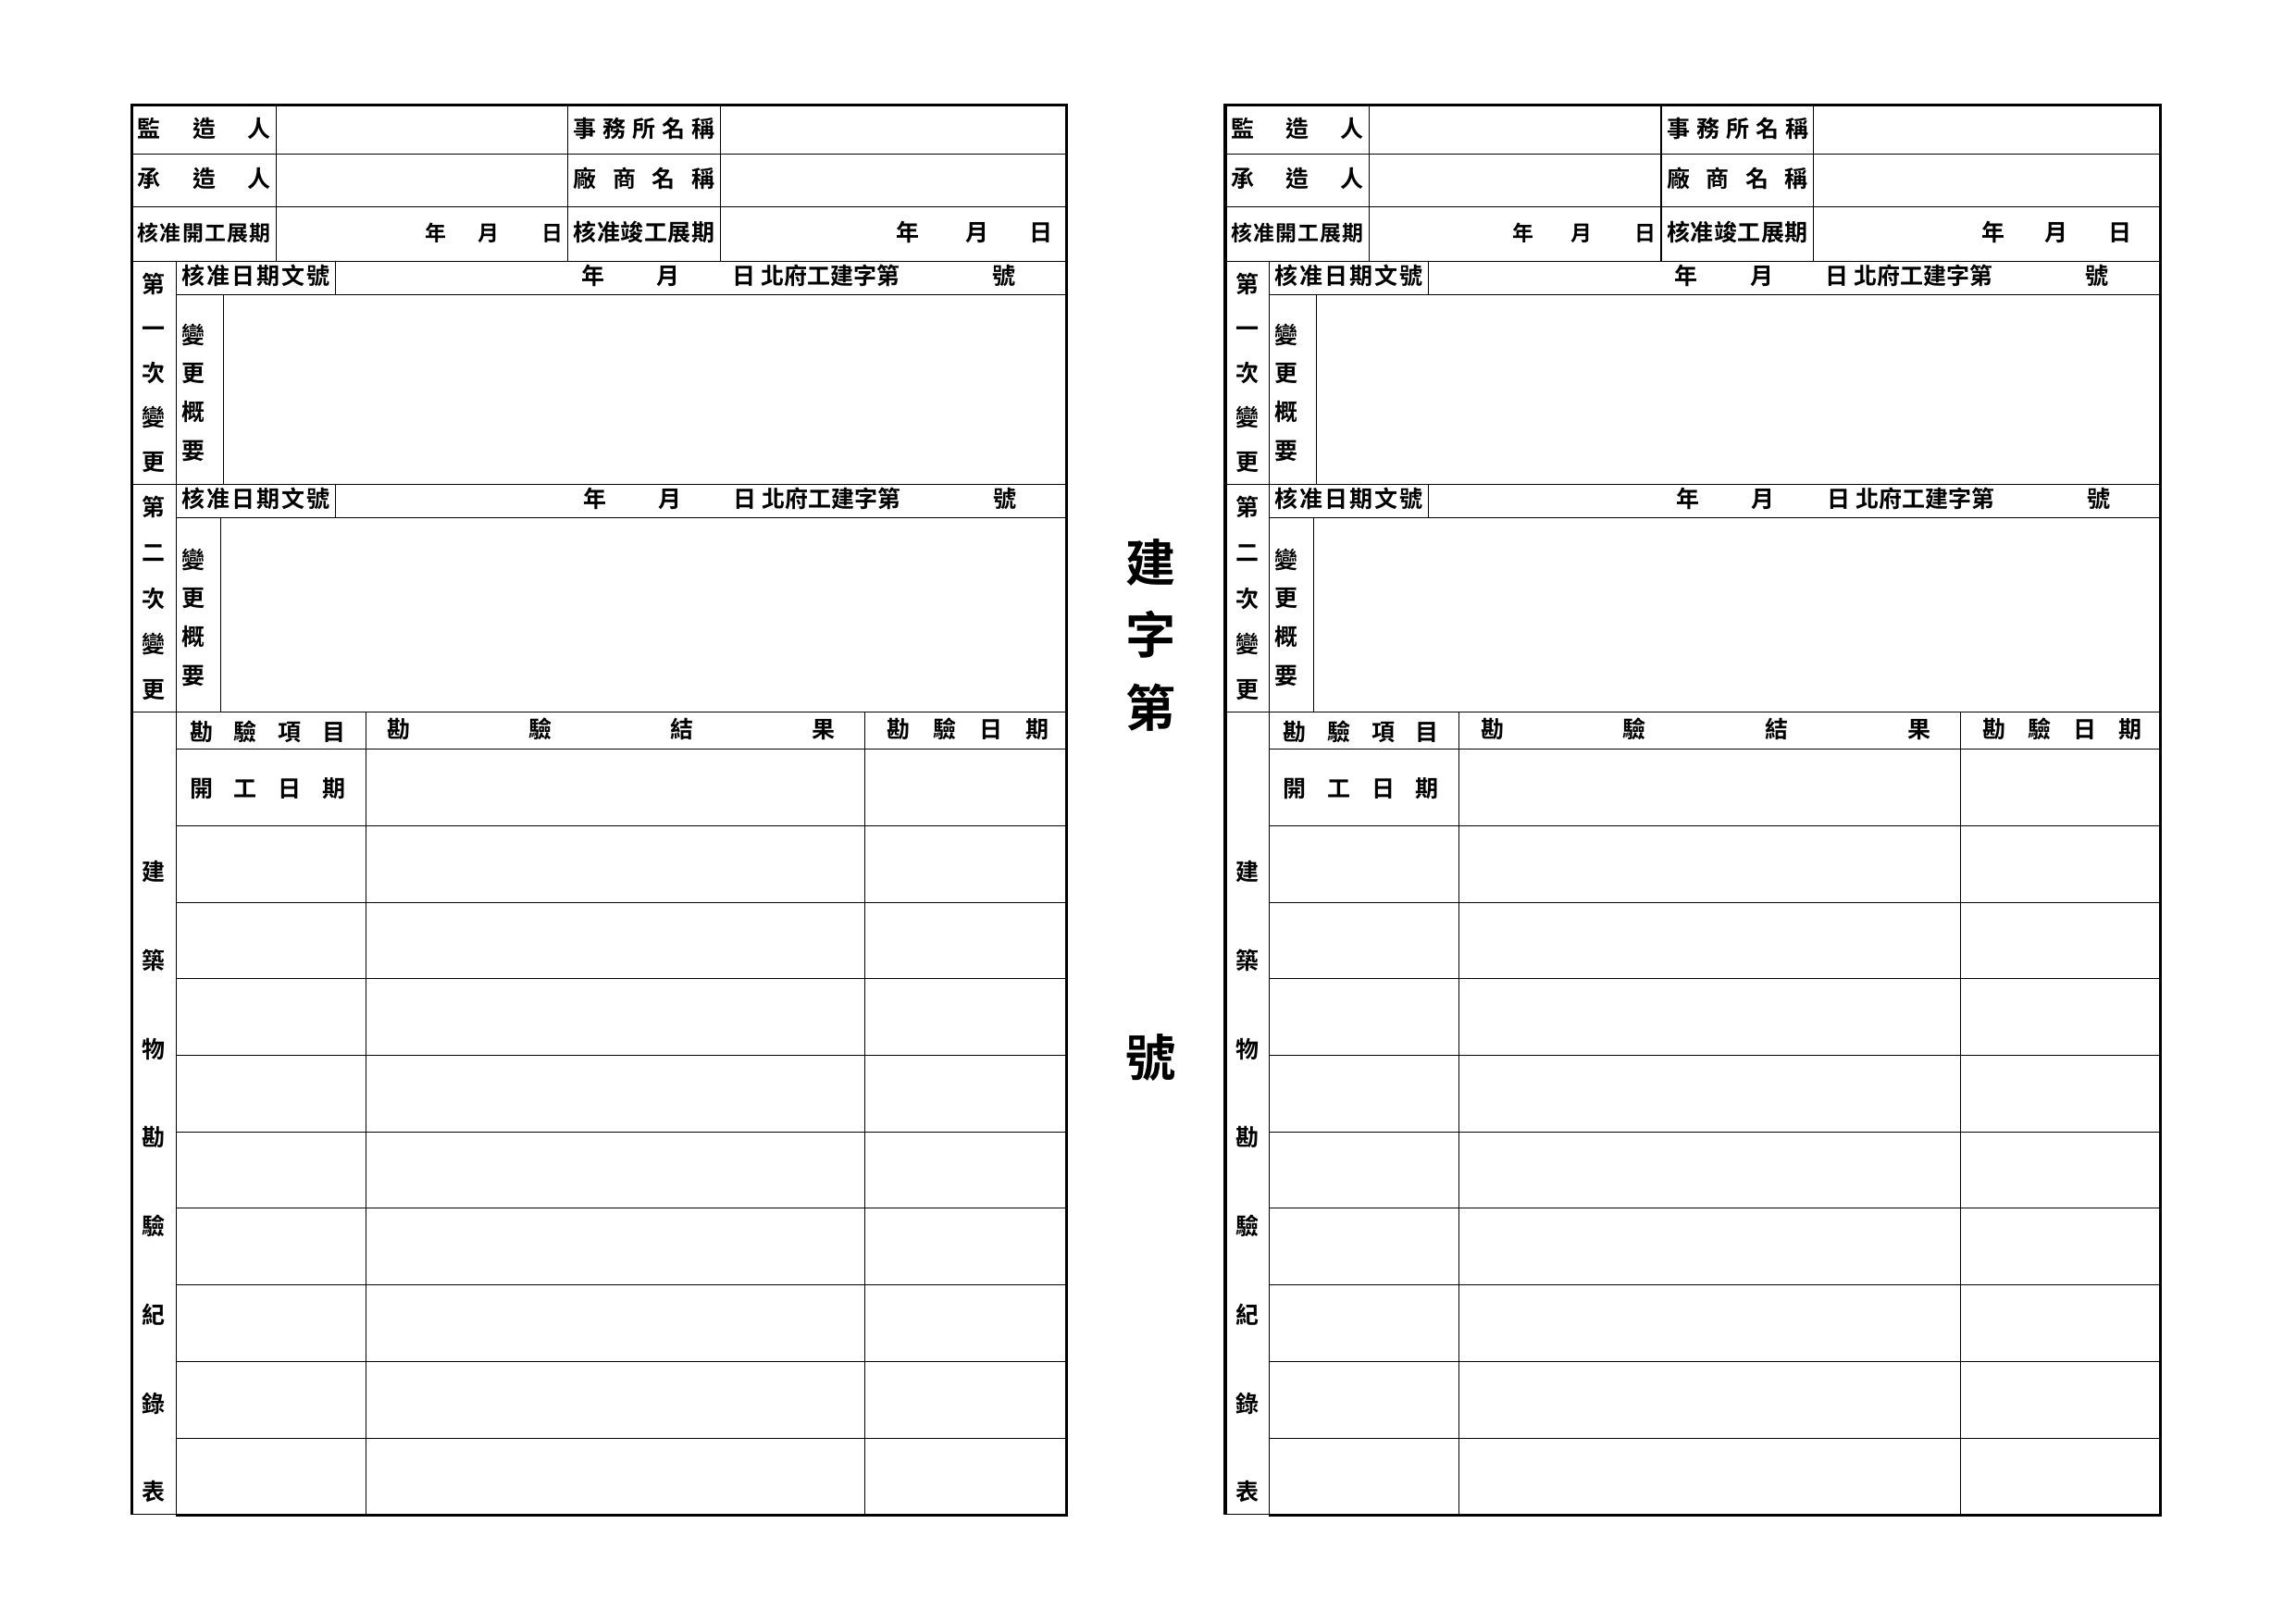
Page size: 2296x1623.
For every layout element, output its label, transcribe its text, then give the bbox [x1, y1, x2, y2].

table_cell [865, 826, 1065, 901]
table_cell 核准竣工展期 [1662, 207, 1813, 261]
table_cell 年 月 日 [1814, 207, 2159, 261]
table_cell 核准日期文號 [177, 262, 335, 294]
table_cell [1270, 1056, 1458, 1132]
table_cell [865, 1133, 1065, 1208]
table_cell [1961, 979, 2159, 1055]
table_cell 第二次變更 [133, 485, 176, 712]
table_cell [865, 750, 1065, 825]
table_cell [1270, 979, 1458, 1055]
table_cell 核准竣工展期 [568, 207, 720, 261]
table_cell [1459, 1133, 1960, 1208]
table_cell 開工日期 [177, 750, 366, 825]
table_cell 年 月 日 北府工建字第 號 [336, 485, 1065, 516]
table_cell 勘驗項目 [1270, 712, 1458, 749]
table_cell [1961, 1056, 2159, 1132]
table_cell [366, 1362, 864, 1437]
table_cell 年 月 日 [721, 207, 1065, 261]
table_cell [1459, 1439, 1960, 1514]
table_cell 變 更 概 要 [177, 518, 220, 712]
table_cell [366, 1285, 864, 1361]
table_cell [366, 826, 864, 901]
table_cell 核准日期文號 [177, 485, 335, 516]
table_cell [1459, 979, 1960, 1055]
table_header [277, 106, 567, 154]
table_cell [1317, 295, 2159, 484]
table_cell [177, 1362, 366, 1437]
table_cell [1270, 826, 1458, 901]
table_cell [366, 903, 864, 978]
table_cell [1961, 1362, 2159, 1437]
table_cell 廠商名稱 [568, 155, 720, 206]
table_cell [1961, 1439, 2159, 1514]
table_cell [865, 1285, 1065, 1361]
table_cell [865, 1439, 1065, 1514]
table_header [1370, 106, 1660, 154]
table_cell [177, 1208, 366, 1284]
table_cell [1459, 1056, 1960, 1132]
table_cell [865, 903, 1065, 978]
table_cell [1314, 518, 2159, 712]
table_cell [1961, 1133, 2159, 1208]
table_cell 承造人 [133, 155, 276, 206]
table_cell 變 更 概 要 [1270, 518, 1313, 712]
table_cell [1270, 1362, 1458, 1437]
table_cell [177, 903, 366, 978]
table_cell [1961, 750, 2159, 825]
table_cell 廠商名稱 [1662, 155, 1813, 206]
table_header 建 字 第 號 [1074, 121, 1262, 1564]
table_cell [1459, 750, 1960, 825]
table_cell 變 更 概 要 [1270, 295, 1316, 484]
table_cell 勘驗結果 [1459, 712, 1960, 749]
table_cell [1961, 1208, 2159, 1284]
table_cell 年 月 日 北府工建字第 號 [1429, 485, 2159, 516]
table_cell [1961, 1285, 2159, 1361]
table_cell 開工日期 [1270, 750, 1458, 825]
table_cell [177, 826, 366, 901]
table_cell 勘驗日期 [865, 712, 1065, 749]
table_cell 核准開工展期 [1262, 207, 1369, 261]
table_cell 年 月 日 [277, 207, 567, 261]
table_cell [224, 295, 1065, 484]
table_cell 建築物勘驗紀錄表 [1262, 712, 1269, 1514]
table_cell [1270, 1133, 1458, 1208]
table_cell 勘驗項目 [177, 712, 366, 749]
table_cell [1370, 155, 1660, 206]
table_cell 年 月 日 北府工建字第 號 [1429, 262, 2159, 294]
table_cell [1961, 826, 2159, 901]
table_cell [277, 155, 567, 206]
table_cell [1270, 1285, 1458, 1361]
table_cell [366, 1208, 864, 1284]
table_cell [1961, 903, 2159, 978]
table_cell 年 月 日 [1370, 207, 1660, 261]
table_cell 建築物勘驗紀錄表 [133, 712, 176, 1514]
table_cell 第二次變更 [1262, 485, 1269, 712]
table_cell [865, 1056, 1065, 1132]
table_cell 核准開工展期 [133, 207, 276, 261]
table_cell 第一次變更 [1262, 262, 1269, 484]
table_cell [1459, 826, 1960, 901]
table_cell 變 更 概 要 [177, 295, 223, 484]
table_header [1814, 106, 2159, 154]
table_cell 年 月 日 北府工建字第 號 [336, 262, 1065, 294]
table_cell [1459, 1208, 1960, 1284]
table_header 事務所名稱 [1662, 106, 1813, 154]
table_cell [1459, 903, 1960, 978]
table_cell [1270, 1439, 1458, 1514]
table_cell [1459, 1285, 1960, 1361]
table_cell 核准日期文號 [1270, 262, 1428, 294]
table_cell [366, 750, 864, 825]
table_cell [177, 1056, 366, 1132]
table_cell [366, 1056, 864, 1132]
table_header 事務所名稱 [568, 106, 720, 154]
table_cell [865, 979, 1065, 1055]
table_cell 承造人 [1262, 155, 1369, 206]
table_cell 勘驗日期 [1961, 712, 2159, 749]
table_cell [177, 1439, 366, 1514]
table_cell 勘驗結果 [366, 712, 864, 749]
table_header 監造人 [133, 106, 276, 154]
table_cell [177, 1285, 366, 1361]
table_cell [177, 979, 366, 1055]
table_cell [1814, 155, 2159, 206]
table_cell [865, 1208, 1065, 1284]
table_cell [1270, 903, 1458, 978]
table_cell [1270, 1208, 1458, 1284]
table_cell [1459, 1362, 1960, 1437]
table_cell 第一次變更 [133, 262, 176, 484]
table_cell [366, 979, 864, 1055]
table_header [721, 106, 1065, 154]
table_cell [221, 518, 1065, 712]
table_cell [721, 155, 1065, 206]
table_cell [177, 1133, 366, 1208]
table_cell [865, 1362, 1065, 1437]
table_header 監造人 [1227, 106, 1369, 154]
table_cell [366, 1439, 864, 1514]
table_cell 核准日期文號 [1270, 485, 1428, 516]
table_cell [366, 1133, 864, 1208]
